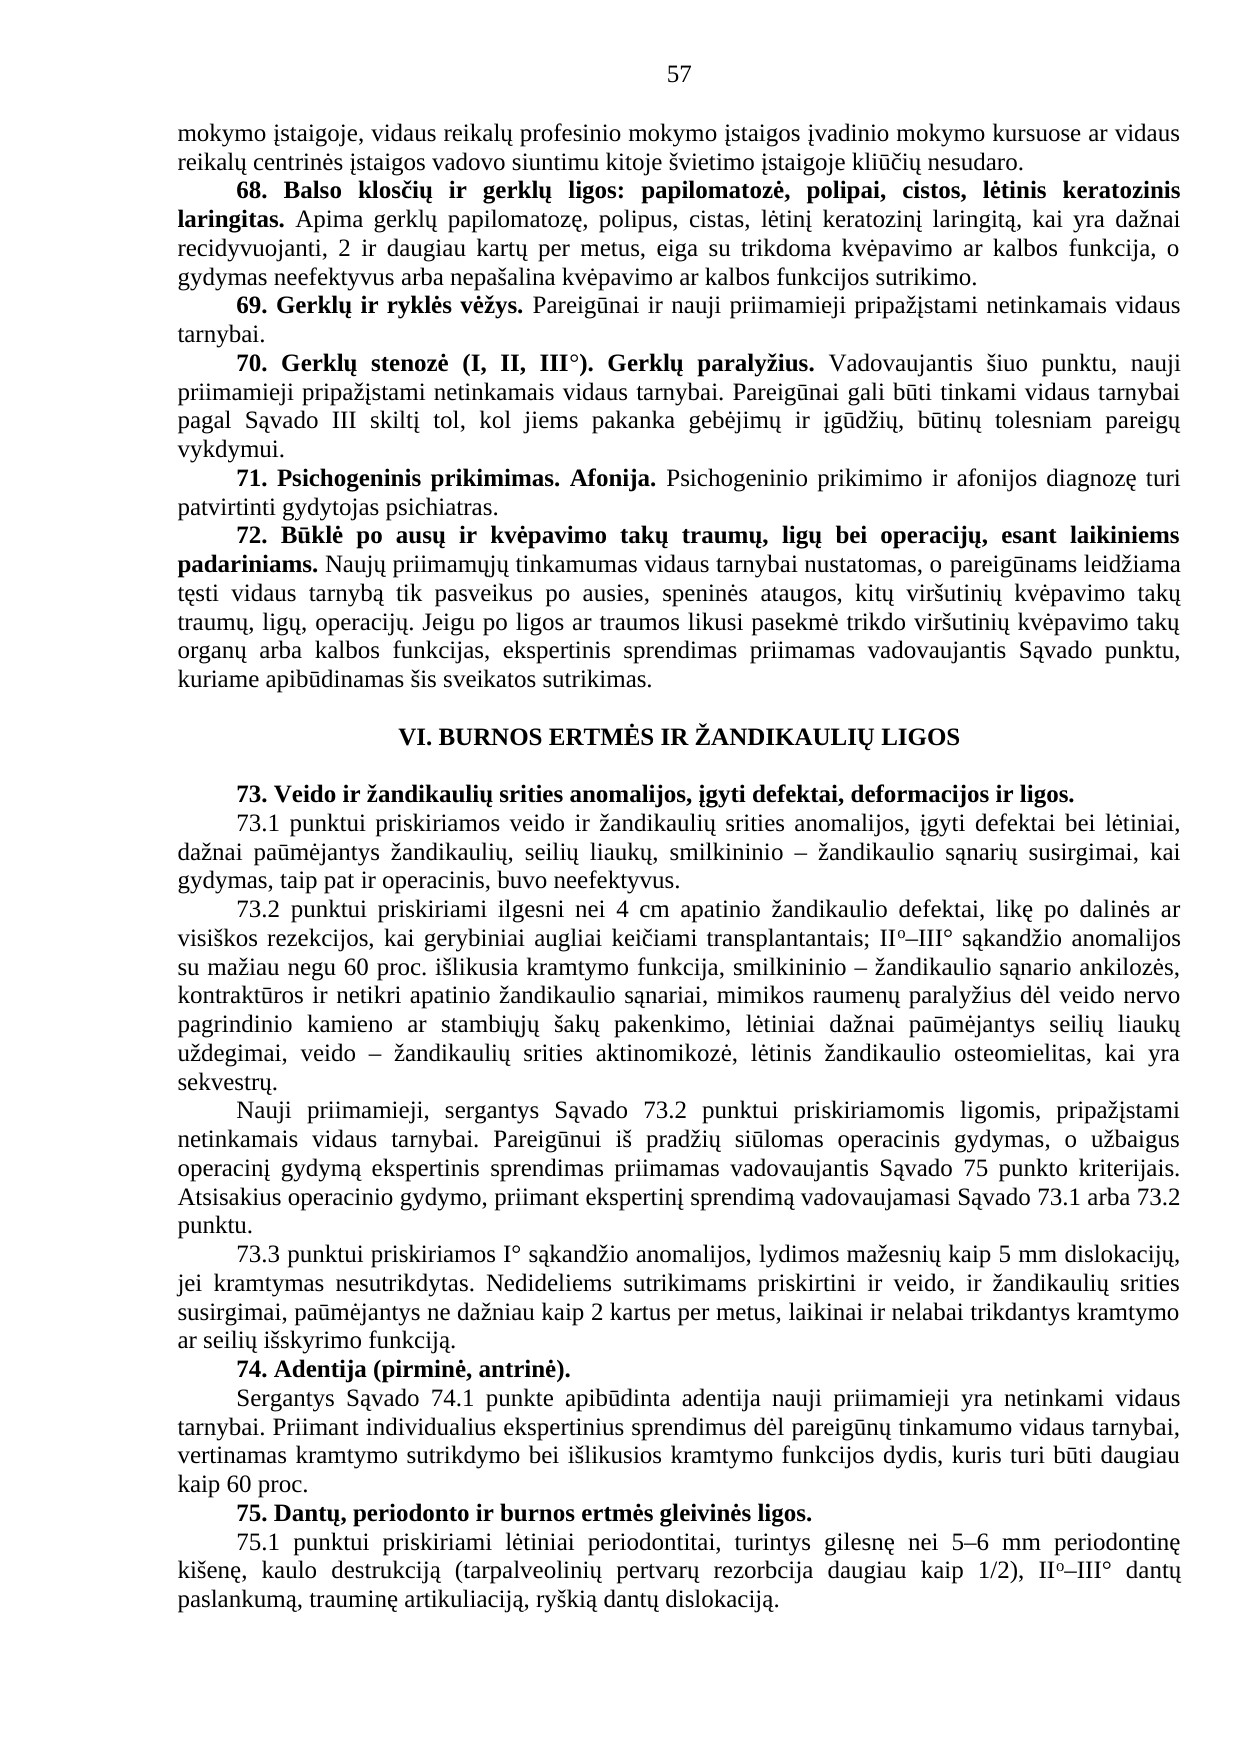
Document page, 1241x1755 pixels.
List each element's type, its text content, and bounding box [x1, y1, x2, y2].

text Sergantys Sąvado 74.1 punkte apibūdinta adentija nauji priimamieji yra netinkami vidaus tarnybai. Priimant individualius ekspertinius sprendimus dėl pareigūnų tinkamumo vidaus tarnybai, vertinamas kramtymo sutrikdymo bei išlikusios kramtymo funkcijos dydis, kuris turi būti daugiau kaip 60 proc. [177, 1383, 1181, 1498]
text VI. Burnos ertmės ir žandikaulių ligos [177, 722, 1181, 751]
text 68. Balso klosčių ir gerklų ligos: papilomatozė, polipai, cistos, lėtinis keratozinis laringitas. Apima gerklų papilomatozę, polipus, cistas, lėtinį keratozinį laringitą, kai yra dažnai recidyvuojanti, 2 ir daugiau kartų per metus, eiga su trikdoma kvėpavimo ar kalbos funkcija, o gydymas neefektyvus arba nepašalina kvėpavimo ar kalbos funkcijos sutrikimo. [177, 176, 1181, 291]
text 75.1 punktui priskiriami lėtiniai periodontitai, turintys gilesnę nei 5–6 mm periodontinę kišenę, kaulo destrukciją (tarpalveolinių pertvarų rezorbcija daugiau kaip 1/2), IIo–III° dantų paslankumą, trauminę artikuliaciją, ryškią dantų dislokaciją. [177, 1527, 1181, 1613]
text 71. Psichogeninis prikimimas. Afonija. Psichogeninio prikimimo ir afonijos diagnozę turi patvirtinti gydytojas psichiatras. [177, 463, 1181, 521]
text 73.1 punktui priskiriamos veido ir žandikaulių srities anomalijos, įgyti defektai bei lėtiniai, dažnai paūmėjantys žandikaulių, seilių liaukų, smilkininio – žandikaulio sąnarių susirgimai, kai gydymas, taip pat ir operacinis, buvo neefektyvus. [177, 808, 1181, 894]
text 70. Gerklų stenozė (I, II, III°). Gerklų paralyžius. Vadovaujantis šiuo punktu, nauji priimamieji pripažįstami netinkamais vidaus tarnybai. Pareigūnai gali būti tinkami vidaus tarnybai pagal Sąvado III skiltį tol, kol jiems pakanka gebėjimų ir įgūdžių, būtinų tolesniam pareigų vykdymui. [177, 348, 1181, 463]
text 73.2 punktui priskiriami ilgesni nei 4 cm apatinio žandikaulio defektai, likę po dalinės ar visiškos rezekcijos, kai gerybiniai augliai keičiami transplantantais; IIo–III° sąkandžio anomalijos su mažiau negu 60 proc. išlikusia kramtymo funkcija, smilkininio – žandikaulio sąnario ankilozės, kontraktūros ir netikri apatinio žandikaulio sąnariai, mimikos raumenų paralyžius dėl veido nervo pagrindinio kamieno ar stambiųjų šakų pakenkimo, lėtiniai dažnai paūmėjantys seilių liaukų uždegimai, veido – žandikaulių srities aktinomikozė, lėtinis žandikaulio osteomielitas, kai yra sekvestrų. [177, 894, 1181, 1096]
text mokymo įstaigoje, vidaus reikalų profesinio mokymo įstaigos įvadinio mokymo kursuose ar vidaus reikalų centrinės įstaigos vadovo siuntimu kitoje švietimo įstaigoje kliūčių nesudaro. [177, 118, 1181, 176]
text 74. Adentija (pirminė, antrinė). [177, 1354, 1181, 1383]
text 73. Veido ir žandikaulių srities anomalijos, įgyti defektai, deformacijos ir ligos. [177, 779, 1181, 808]
text 75. Dantų, periodonto ir burnos ertmės gleivinės ligos. [177, 1498, 1181, 1527]
text 73.3 punktui priskiriamos I° sąkandžio anomalijos, lydimos mažesnių kaip 5 mm dislokacijų, jei kramtymas nesutrikdytas. Nedideliems sutrikimams priskirtini ir veido, ir žandikaulių srities susirgimai, paūmėjantys ne dažniau kaip 2 kartus per metus, laikinai ir nelabai trikdantys kramtymo ar seilių išskyrimo funkciją. [177, 1239, 1181, 1354]
text Nauji priimamieji, sergantys Sąvado 73.2 punktui priskiriamomis ligomis, pripažįstami netinkamais vidaus tarnybai. Pareigūnui iš pradžių siūlomas operacinis gydymas, o užbaigus operacinį gydymą ekspertinis sprendimas priimamas vadovaujantis Sąvado 75 punkto kriterijais. Atsisakius operacinio gydymo, priimant ekspertinį sprendimą vadovaujamasi Sąvado 73.1 arba 73.2 punktu. [177, 1096, 1181, 1239]
text 72. Būklė po ausų ir kvėpavimo takų traumų, ligų bei operacijų, esant laikiniems padariniams. Naujų priimamųjų tinkamumas vidaus tarnybai nustatomas, o pareigūnams leidžiama tęsti vidaus tarnybą tik pasveikus po ausies, speninės ataugos, kitų viršutinių kvėpavimo takų traumų, ligų, operacijų. Jeigu po ligos ar traumos likusi pasekmė trikdo viršutinių kvėpavimo takų organų arba kalbos funkcijas, ekspertinis sprendimas priimamas vadovaujantis Sąvado punktu, kuriame apibūdinamas šis sveikatos sutrikimas. [177, 521, 1181, 693]
text 69. Gerklų ir ryklės vėžys. Pareigūnai ir nauji priimamieji pripažįstami netinkamais vidaus tarnybai. [177, 291, 1181, 348]
